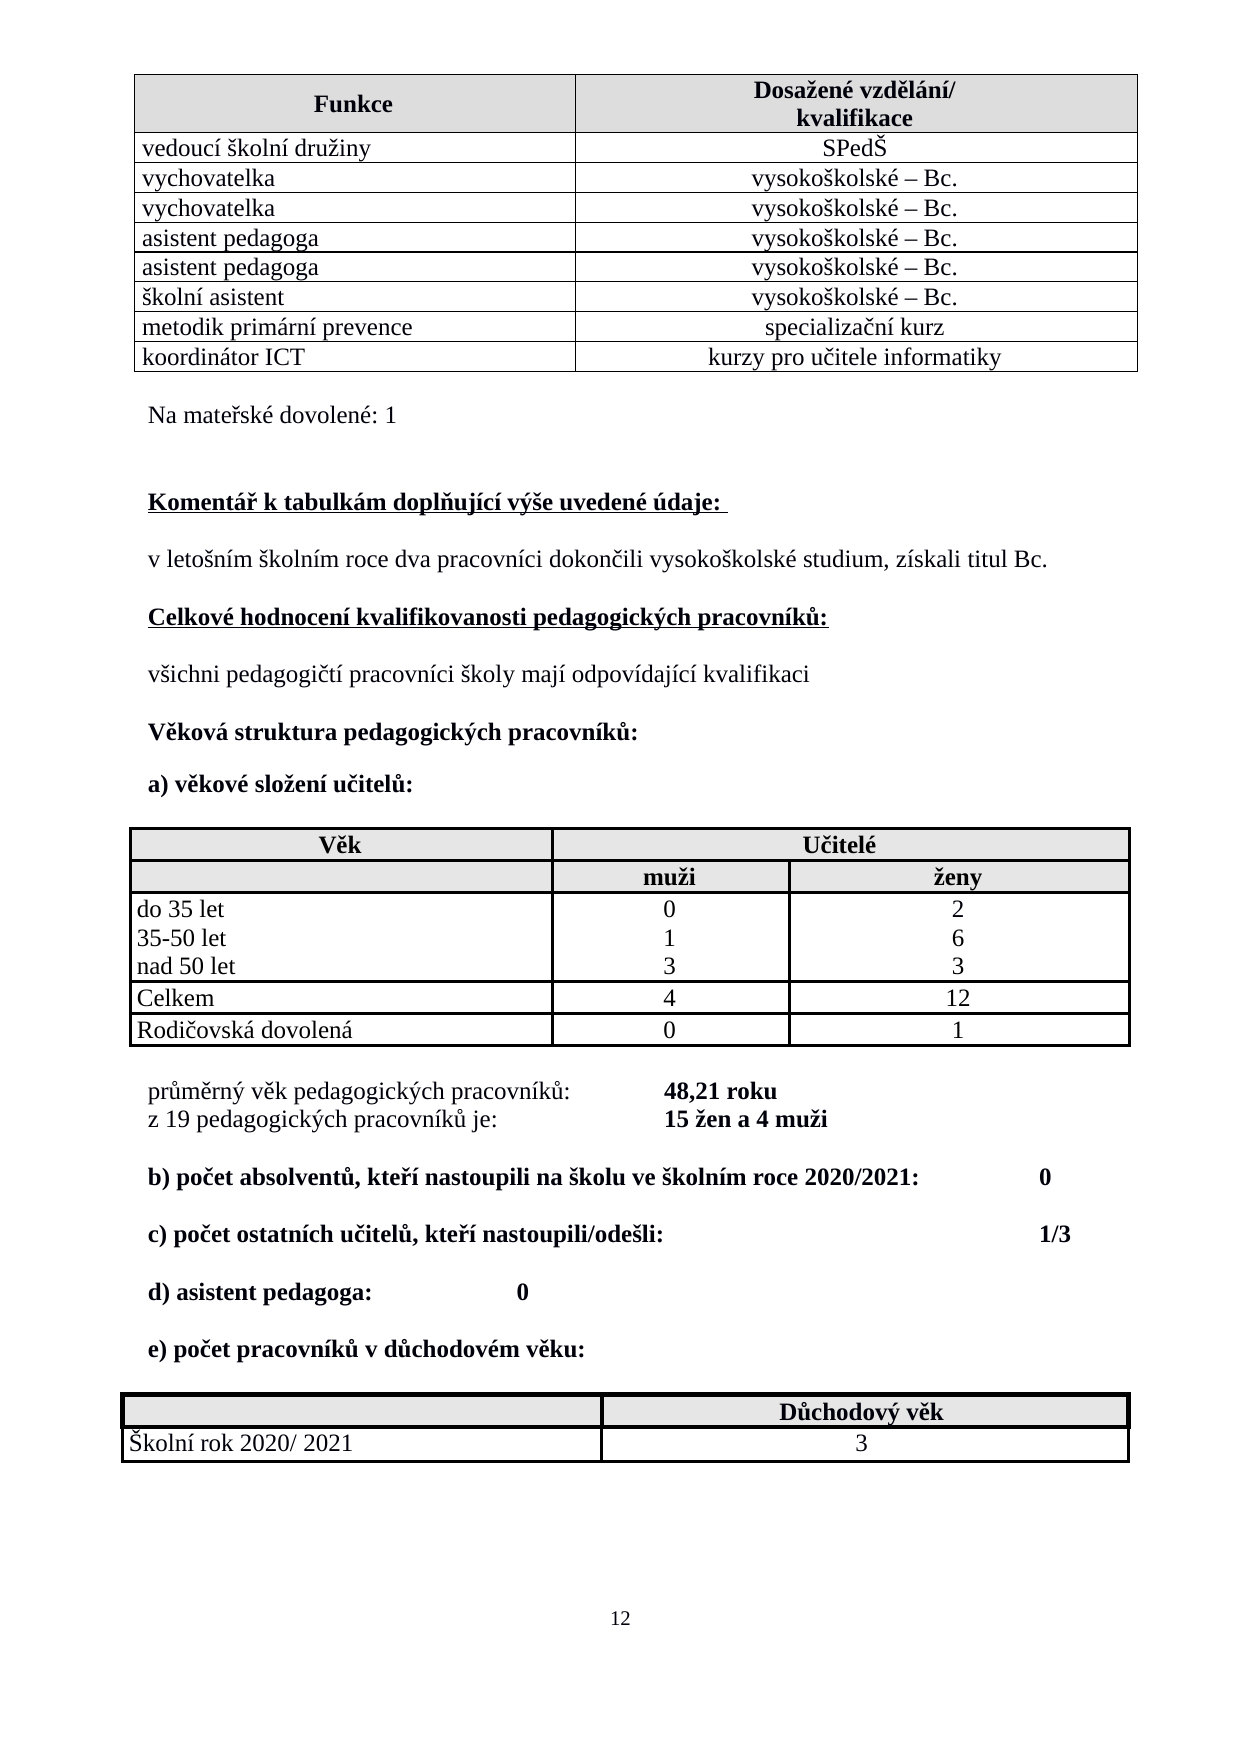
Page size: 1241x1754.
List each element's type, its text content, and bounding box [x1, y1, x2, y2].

table_cell 3 [603, 1429, 1127, 1460]
table_cell vychovatelka [135, 163, 575, 192]
table_cell 1 [554, 923, 788, 951]
text b) počet absolventů, kteří nastoupili na školu ve školním roce 2020/2021: 0 [148, 1162, 1093, 1191]
table_cell do 35 let [132, 894, 551, 923]
table_cell vysokoškolské – Bc. [576, 282, 1137, 311]
table_cell [132, 862, 551, 891]
table_cell 2 [791, 894, 1128, 923]
table_cell vychovatelka [135, 193, 575, 222]
table_cell asistent pedagoga [135, 223, 575, 251]
table_cell specializační kurz [576, 312, 1137, 341]
table_cell asistent pedagoga [135, 253, 575, 281]
table_cell ženy [791, 862, 1128, 891]
table_header [125, 1397, 600, 1425]
table_cell Dosažené vzdělání/ kvalifikace [576, 75, 1137, 132]
table_cell muži [554, 862, 788, 891]
text d) asistent pedagoga: 0 [148, 1277, 1093, 1306]
table_header Věk [132, 830, 551, 859]
table_cell 4 [554, 983, 788, 1012]
table_cell 12 [791, 983, 1128, 1012]
table_cell koordinátor ICT [135, 342, 575, 371]
table_cell vedoucí školní družiny [135, 133, 575, 162]
table_cell Školní rok 2020/ 2021 [124, 1429, 600, 1460]
table_cell školní asistent [135, 282, 575, 311]
text Na mateřské dovolené: 1 [148, 400, 1093, 429]
table_cell kurzy pro učitele informatiky [576, 342, 1137, 371]
subtitle c) počet ostatních učitelů, kteří nastoupili/odešli: 1/3 [148, 1219, 1093, 1248]
text Věková struktura pedagogických pracovníků: [148, 717, 1093, 745]
table_cell Rodičovská dovolená [132, 1015, 551, 1044]
table_cell 0 [554, 894, 788, 923]
table_header Důchodový věk [604, 1397, 1126, 1425]
text všichni pedagogičtí pracovníci školy mají odpovídající kvalifikaci [148, 659, 1093, 688]
table_cell 3 [791, 951, 1128, 980]
table_cell vysokoškolské – Bc. [576, 253, 1137, 281]
table_cell 1 [791, 1015, 1128, 1044]
text z 19 pedagogických pracovníků je: 15 žen a 4 muži [148, 1104, 1093, 1133]
table_cell 3 [554, 951, 788, 980]
table_cell Celkem [132, 983, 551, 1012]
table_header Učitelé [554, 830, 1128, 859]
subtitle e) počet pracovníků v důchodovém věku: [148, 1334, 1093, 1363]
table_cell SPedŠ [576, 133, 1137, 162]
table_cell nad 50 let [132, 951, 551, 980]
text Celkové hodnocení kvalifikovanosti pedagogických pracovníků: [148, 602, 1093, 630]
table_cell 35-50 let [132, 923, 551, 951]
table_cell 6 [791, 923, 1128, 951]
text Komentář k tabulkám doplňující výše uvedené údaje: [148, 487, 1093, 515]
table_cell Funkce [135, 75, 575, 132]
text a) věkové složení učitelů: [148, 769, 1093, 798]
table_cell vysokoškolské – Bc. [576, 163, 1137, 192]
text průměrný věk pedagogických pracovníků: 48,21 roku [148, 1076, 1093, 1104]
table_cell vysokoškolské – Bc. [576, 193, 1137, 222]
text v letošním školním roce dva pracovníci dokončili vysokoškolské studium, získali titul Bc. [148, 544, 1093, 573]
table_cell vysokoškolské – Bc. [576, 223, 1137, 251]
table_cell metodik primární prevence [135, 312, 575, 341]
table_cell 0 [554, 1015, 788, 1044]
